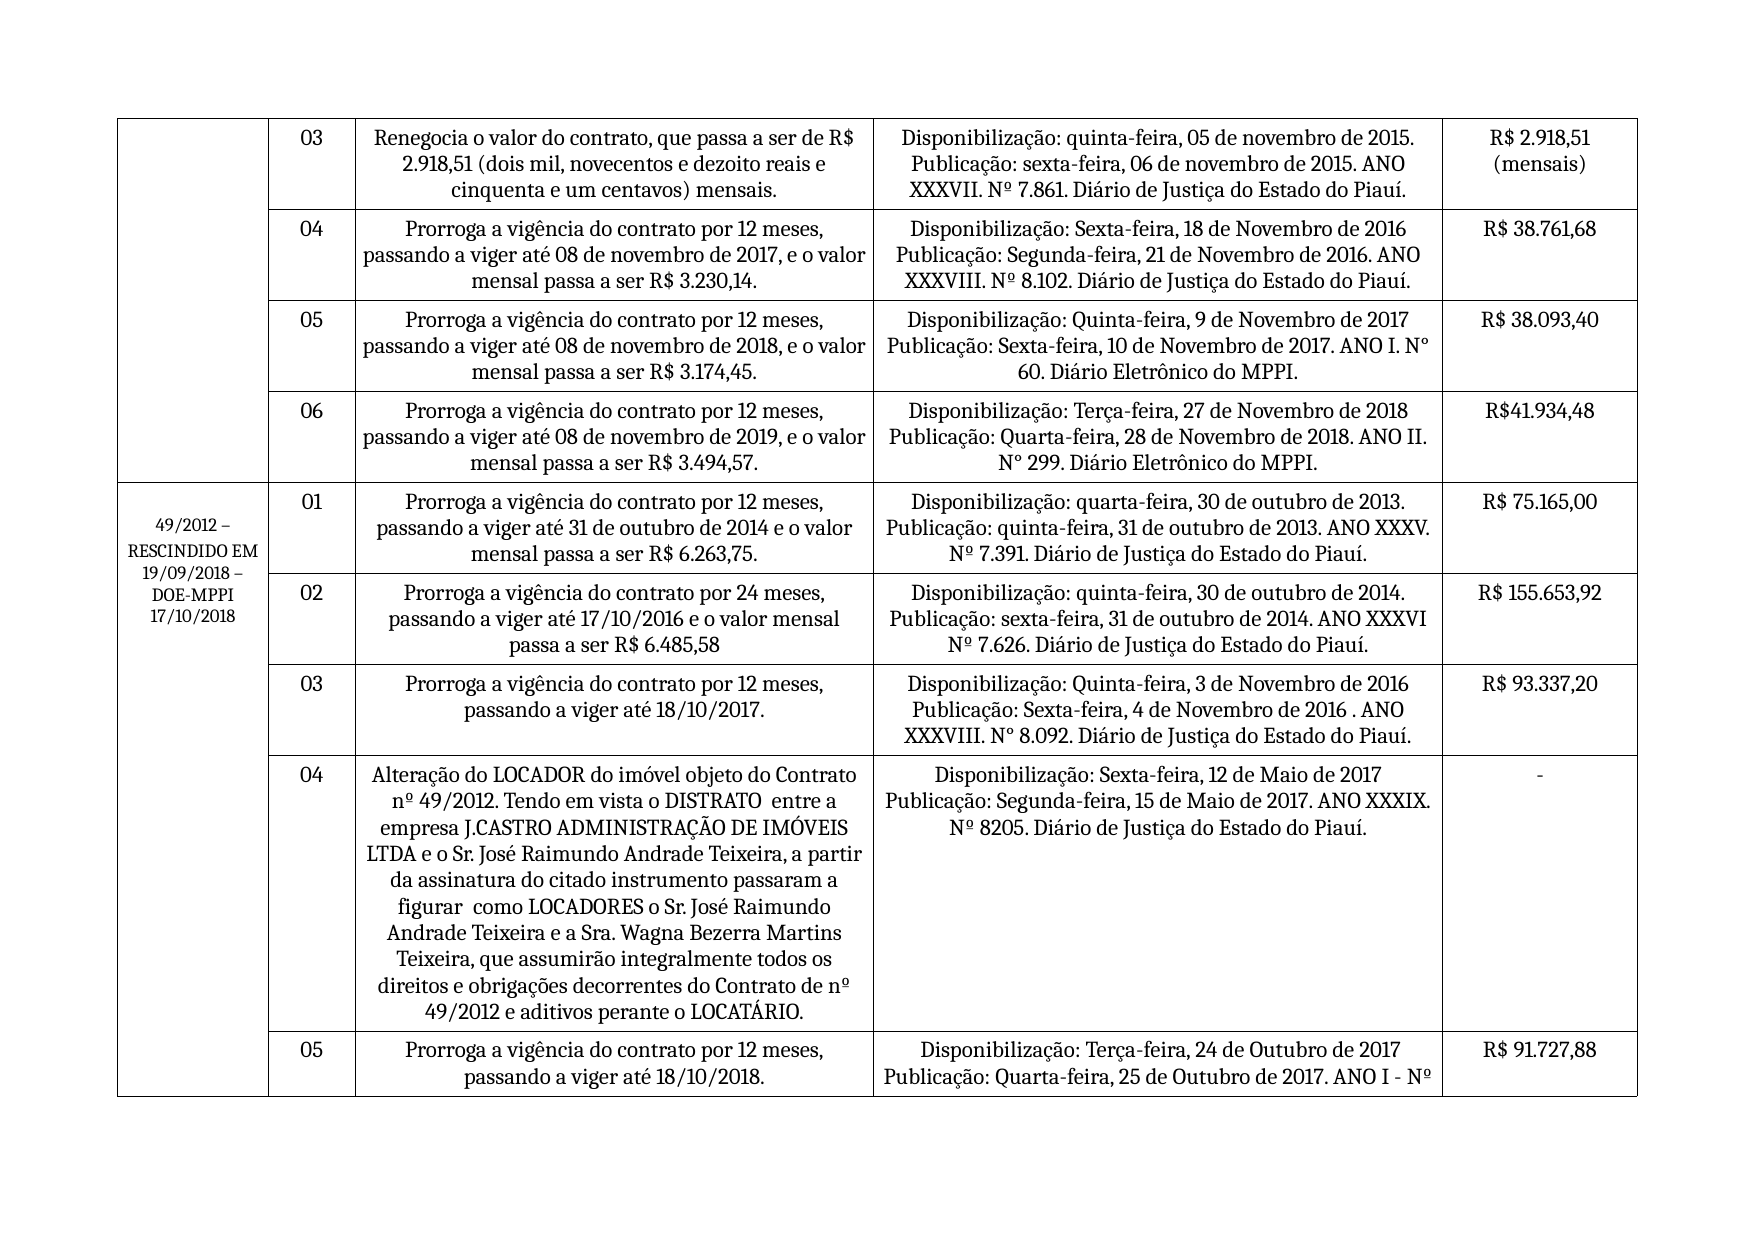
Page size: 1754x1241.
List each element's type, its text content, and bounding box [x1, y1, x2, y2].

table_cell Prorroga a vigência do contrato por 12 meses, passando a viger até 31 de outubro de 2014 e o valor mensal passa a ser R$ 6.263,75. [356, 483, 873, 573]
table_cell - [1443, 756, 1637, 1031]
table_cell Disponibilização: Terça-feira, 27 de Novembro de 2018 Publicação: Quarta-feira, 28 de Novembro de 2018. ANO II. N° 299. Diário Eletrônico do MPPI. [874, 392, 1442, 482]
table_cell 01 [269, 483, 355, 573]
table_cell Disponibilização: Sexta-feira, 12 de Maio de 2017 Publicação: Segunda-feira, 15 de Maio de 2017. ANO XXXIX. Nº 8205. Diário de Justiça do Estado do Piauí. [874, 756, 1442, 1031]
table_cell Alteração do LOCADOR do imóvel objeto do Contrato nº 49/2012. Tendo em vista o DISTRATO entre a empresa J.CASTRO ADMINISTRAÇÃO DE IMÓVEIS LTDA e o Sr. José Raimundo Andrade Teixeira, a partir da assinatura do citado instrumento passaram a figurar como LOCADORES o Sr. José Raimundo Andrade Teixeira e a Sra. Wagna Bezerra Martins Teixeira, que assumirão integralmente todos os direitos e obrigações decorrentes do Contrato de nº 49/2012 e aditivos perante o LOCATÁRIO. [356, 756, 873, 1031]
table_cell 04 [269, 210, 355, 300]
table_cell R$ 38.761,68 [1443, 210, 1637, 300]
table_cell R$ 91.727,88 [1443, 1032, 1637, 1096]
table_cell Disponibilização: quarta-feira, 30 de outubro de 2013. Publicação: quinta-feira, 31 de outubro de 2013. ANO XXXV. Nº 7.391. Diário de Justiça do Estado do Piauí. [874, 483, 1442, 573]
table_cell Disponibilização: Quinta-feira, 9 de Novembro de 2017 Publicação: Sexta-feira, 10 de Novembro de 2017. ANO I. N° 60. Diário Eletrônico do MPPI. [874, 301, 1442, 391]
table_cell R$41.934,48 [1443, 392, 1637, 482]
table_cell Prorroga a vigência do contrato por 12 meses, passando a viger até 18/10/2018. [356, 1032, 873, 1096]
table_cell R$ 75.165,00 [1443, 483, 1637, 573]
table_cell R$ 2.918,51 (mensais) [1443, 119, 1637, 209]
table_cell Disponibilização: Quinta-feira, 3 de Novembro de 2016 Publicação: Sexta-feira, 4 de Novembro de 2016 . ANO XXXVIII. N° 8.092. Diário de Justiça do Estado do Piauí. [874, 665, 1442, 755]
table_cell [118, 119, 268, 482]
table_cell R$ 93.337,20 [1443, 665, 1637, 755]
table_cell R$ 38.093,40 [1443, 301, 1637, 391]
table_cell 49/2012 – RESCINDIDO EM 19/09/2018 – DOE-MPPI 17/10/2018 [118, 483, 268, 1096]
table_cell R$ 155.653,92 [1443, 574, 1637, 664]
table_cell Disponibilização: quinta-feira, 30 de outubro de 2014. Publicação: sexta-feira, 31 de outubro de 2014. ANO XXXVI Nº 7.626. Diário de Justiça do Estado do Piauí. [874, 574, 1442, 664]
table_cell Prorroga a vigência do contrato por 12 meses, passando a viger até 08 de novembro de 2017, e o valor mensal passa a ser R$ 3.230,14. [356, 210, 873, 300]
table_cell 03 [269, 665, 355, 755]
table_cell Prorroga a vigência do contrato por 12 meses, passando a viger até 08 de novembro de 2019, e o valor mensal passa a ser R$ 3.494,57. [356, 392, 873, 482]
table_cell 06 [269, 392, 355, 482]
table_cell Renegocia o valor do contrato, que passa a ser de R$ 2.918,51 (dois mil, novecentos e dezoito reais e cinquenta e um centavos) mensais. [356, 119, 873, 209]
table_cell Prorroga a vigência do contrato por 12 meses, passando a viger até 18/10/2017. [356, 665, 873, 755]
table_cell 04 [269, 756, 355, 1031]
table_cell 03 [269, 119, 355, 209]
table_cell 05 [269, 301, 355, 391]
table_cell Disponibilização: Terça-feira, 24 de Outubro de 2017 Publicação: Quarta-feira, 25 de Outubro de 2017. ANO I - Nº [874, 1032, 1442, 1096]
table_cell Disponibilização: quinta-feira, 05 de novembro de 2015. Publicação: sexta-feira, 06 de novembro de 2015. ANO XXXVII. Nº 7.861. Diário de Justiça do Estado do Piauí. [874, 119, 1442, 209]
table_cell Disponibilização: Sexta-feira, 18 de Novembro de 2016 Publicação: Segunda-feira, 21 de Novembro de 2016. ANO XXXVIII. Nº 8.102. Diário de Justiça do Estado do Piauí. [874, 210, 1442, 300]
table_cell 02 [269, 574, 355, 664]
table_cell 05 [269, 1032, 355, 1096]
table_cell Prorroga a vigência do contrato por 24 meses, passando a viger até 17/10/2016 e o valor mensal passa a ser R$ 6.485,58 [356, 574, 873, 664]
table_cell Prorroga a vigência do contrato por 12 meses, passando a viger até 08 de novembro de 2018, e o valor mensal passa a ser R$ 3.174,45. [356, 301, 873, 391]
